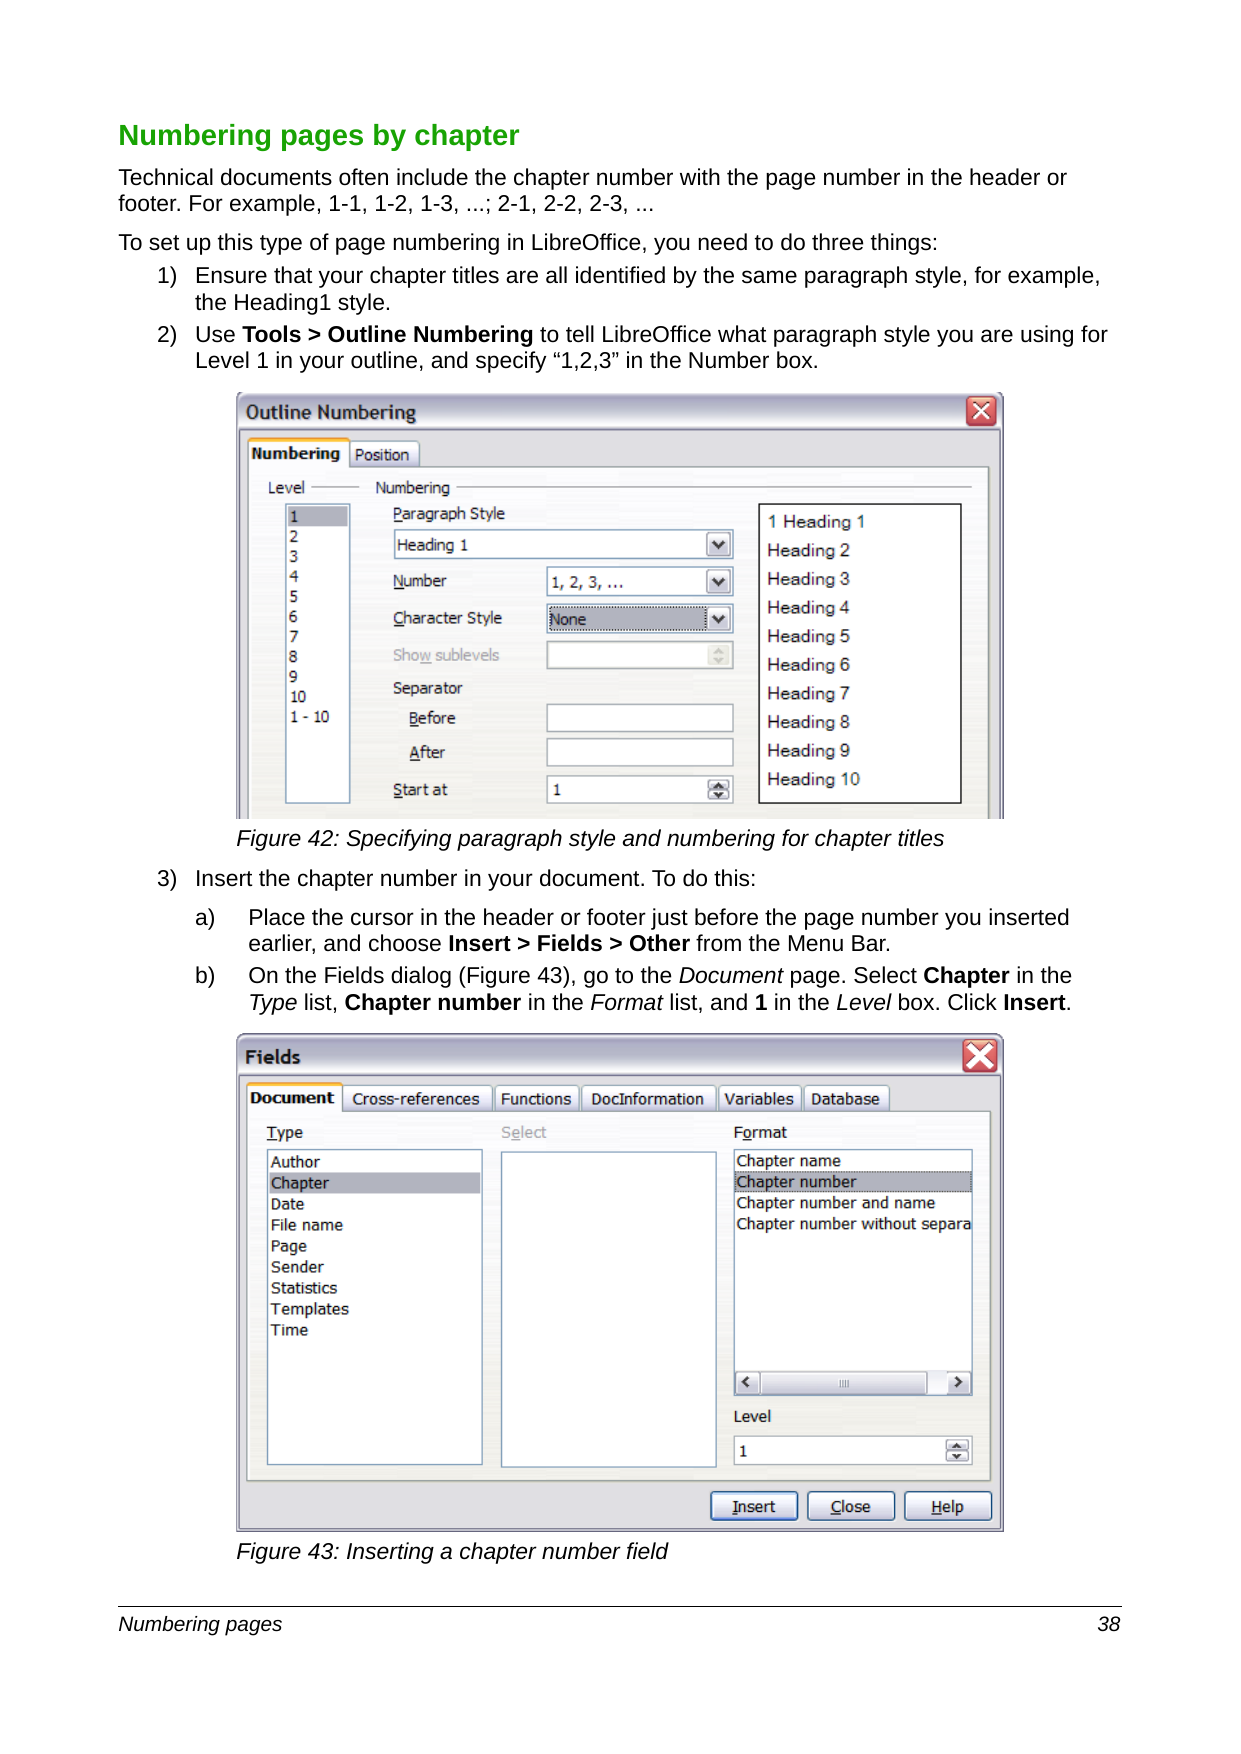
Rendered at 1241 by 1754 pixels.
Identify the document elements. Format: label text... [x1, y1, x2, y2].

list Ensure that your chapter titles are all identified by the same paragraph style, for example, the Heading1 style. [177, 262, 1122, 315]
text Figure 43: Inserting a chapter number field [236, 1538, 1004, 1564]
list To set up this type of page numbering in LibreOffice, you need to do three things: [118, 229, 1122, 256]
list Place the cursor in the header or footer just before the page number you inserted earlier, and choose Insert > Fields > Other from the Menu Bar. [195, 903, 1122, 956]
picture [236, 1033, 1004, 1532]
subtitle Numbering pages by chapter [118, 118, 1122, 152]
text Technical documents often include the chapter number with the page number in the header or footer. For example, 1-1, 1-2, 1-3, ...; 2-1, 2-2, 2-3, ... [118, 164, 1122, 217]
list Use Tools > Outline Numbering to tell LibreOffice what paragraph style you are using for Level 1 in your outline, and specify “1,2,3” in the Number box. [177, 321, 1122, 374]
text Figure 42: Specifying paragraph style and numbering for chapter titles [236, 825, 1004, 851]
list Insert the chapter number in your document. To do this: [177, 865, 1122, 891]
list On the Fields dialog (Figure 43), go to the Document page. Select Chapter in the Type list, Chapter number in the Format list, and 1 in the Level box. Click Insert. [195, 962, 1122, 1015]
picture [236, 392, 1004, 819]
